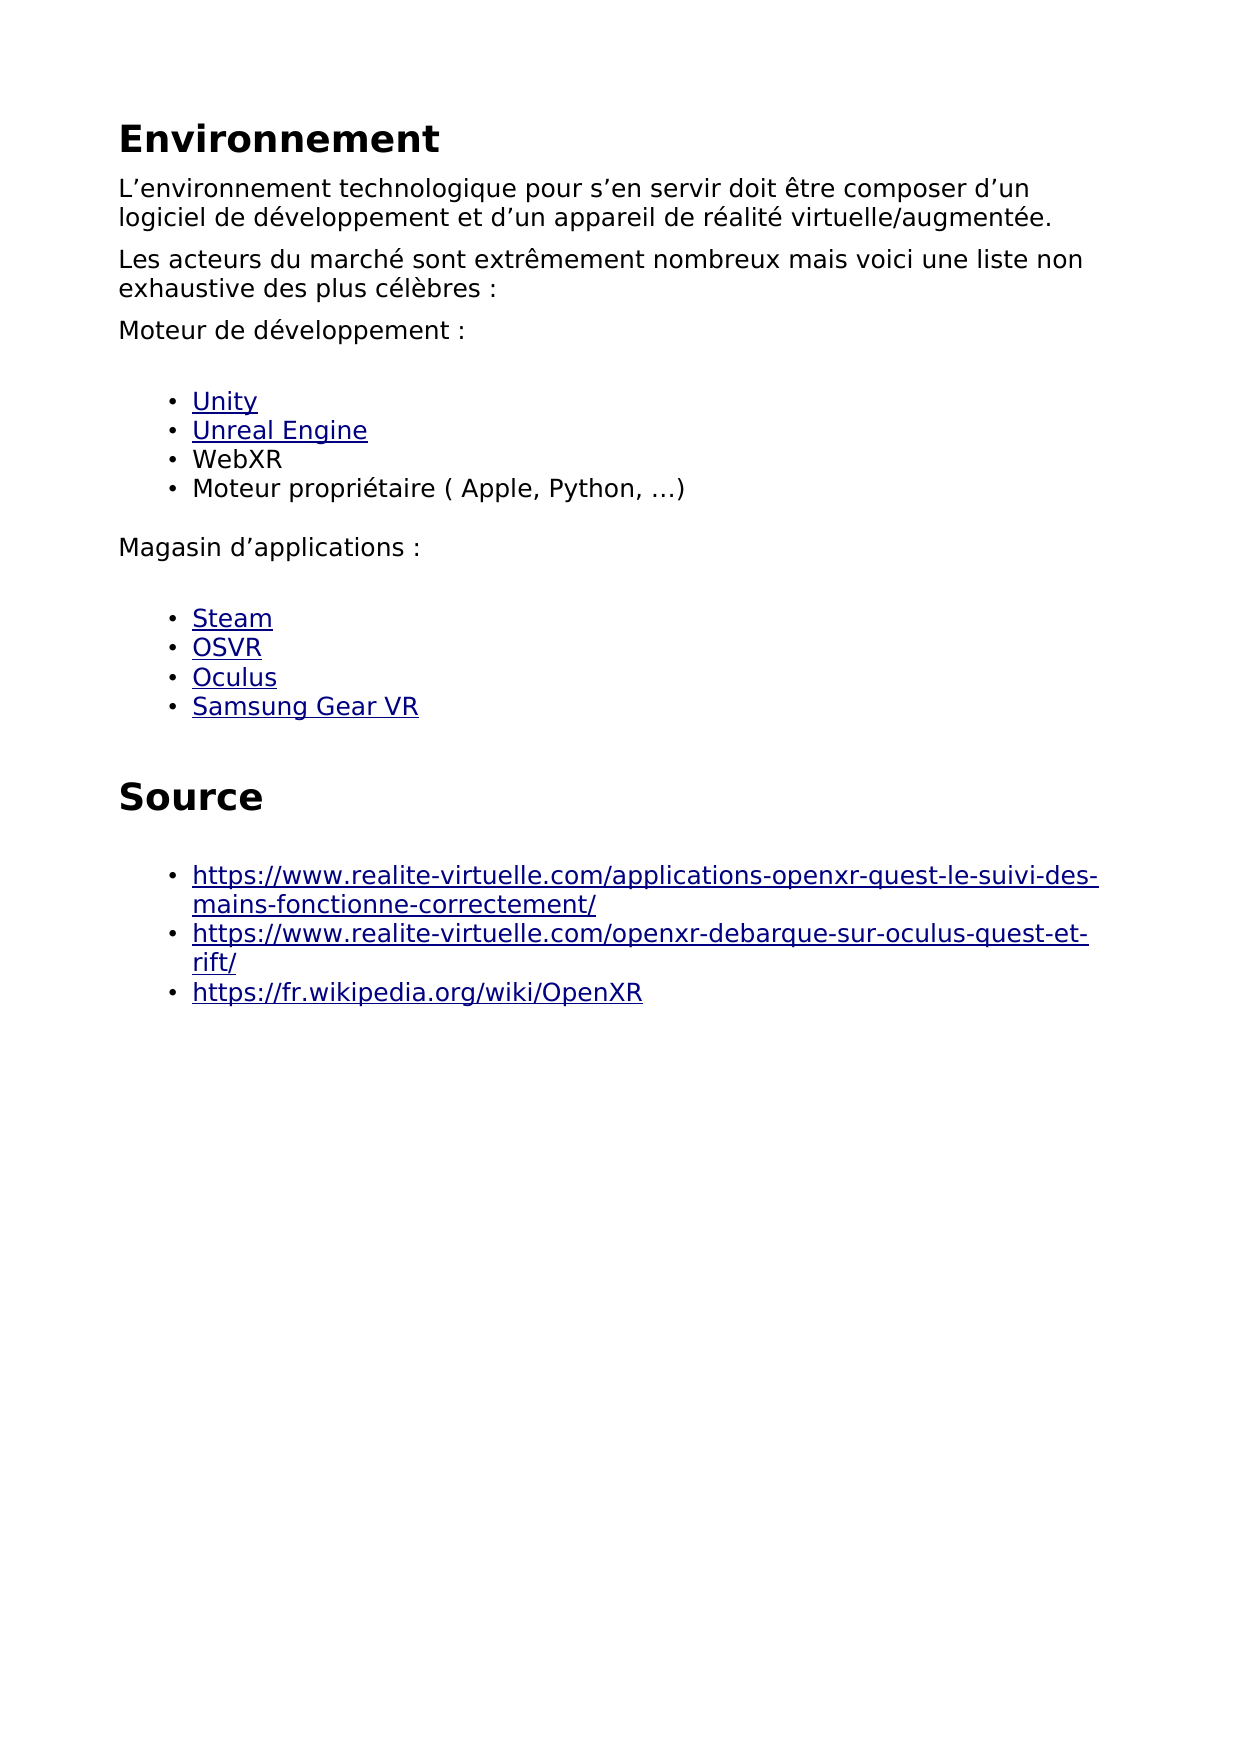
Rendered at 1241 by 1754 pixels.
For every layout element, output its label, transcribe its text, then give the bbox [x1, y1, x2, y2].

text Magasin d’applications : [118, 533, 1122, 562]
list Unreal Engine [177, 416, 1122, 445]
text Les acteurs du marché sont extrêmement nombreux mais voici une liste non exhaustive des plus célèbres : [118, 245, 1122, 303]
text Moteur de développement : [118, 316, 1122, 345]
list https://www.realite-virtuelle.com/openxr-debarque-sur-oculus-quest-et-rift/ [177, 919, 1122, 978]
list WebXR [177, 445, 1122, 474]
list Oculus [177, 663, 1122, 692]
list Unity [177, 387, 1122, 416]
list Samsung Gear VR [177, 692, 1122, 721]
subtitle Source [118, 776, 1122, 819]
list https://www.realite-virtuelle.com/applications-openxr-quest-le-suivi-des-mains-fonctionne-correctement/ [177, 861, 1122, 919]
list Moteur propriétaire ( Apple, Python, …) [177, 474, 1122, 504]
list Steam [177, 604, 1122, 633]
subtitle Environnement [118, 118, 1122, 162]
list https://fr.wikipedia.org/wiki/OpenXR [177, 978, 1122, 1007]
text L’environnement technologique pour s’en servir doit être composer d’un logiciel de développement et d’un appareil de réalité virtuelle/augmentée. [118, 174, 1122, 233]
list OSVR [177, 633, 1122, 663]
